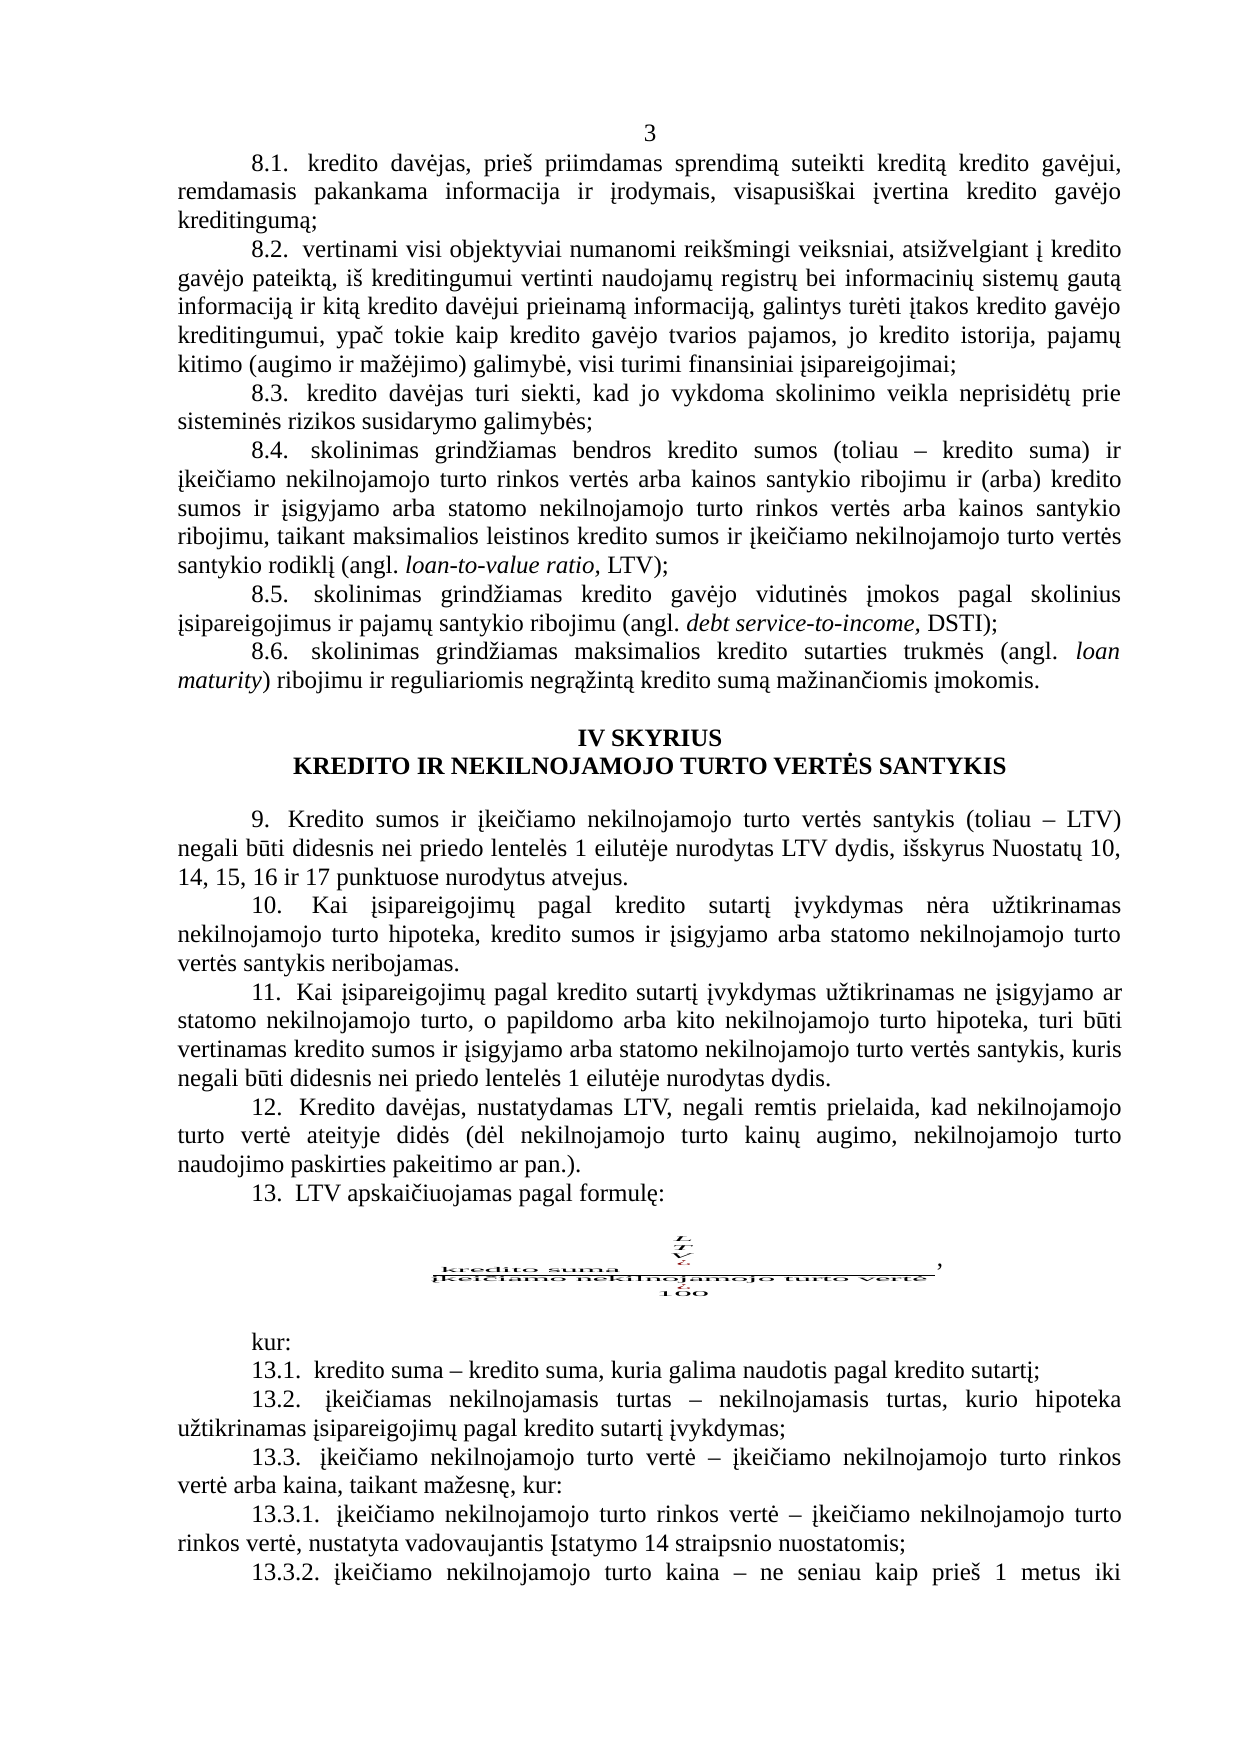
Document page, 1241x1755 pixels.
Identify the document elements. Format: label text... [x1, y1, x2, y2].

text 8.3. kredito davėjas turi siekti, kad jo vykdoma skolinimo veikla neprisidėtų prie sisteminės rizikos susidarymo galimybės; [177, 378, 1122, 435]
text 9. Kredito sumos ir įkeičiamo nekilnojamojo turto vertės santykis (toliau – LTV) negali būti didesnis nei priedo lentelės 1 eilutėje nurodytas LTV dydis, išskyrus Nuostatų 10, 14, 15, 16 ir 17 punktuose nurodytus atvejus. [177, 804, 1122, 890]
text 13.2. įkeičiamas nekilnojamasis turtas – nekilnojamasis turtas, kurio hipoteka užtikrinamas įsipareigojimų pagal kredito sutartį įvykdymas; [177, 1384, 1122, 1442]
text 13.3.1. įkeičiamo nekilnojamojo turto rinkos vertė – įkeičiamo nekilnojamojo turto rinkos vertė, nustatyta vadovaujantis Įstatymo 14 straipsnio nuostatomis; [177, 1499, 1122, 1557]
text 8.4. skolinimas grindžiamas bendros kredito sumos (toliau – kredito suma) ir įkeičiamo nekilnojamojo turto rinkos vertės arba kainos santykio ribojimu ir (arba) kredito sumos ir įsigyjamo arba statomo nekilnojamojo turto rinkos vertės arba kainos santykio ribojimu, taikant maksimalios leistinos kredito sumos ir įkeičiamo nekilnojamojo turto vertės santykio rodiklį (angl. loan-to-value ratio, LTV); [177, 435, 1122, 579]
text 12. Kredito davėjas, nustatydamas LTV, negali remtis prielaida, kad nekilnojamojo turto vertė ateityje didės (dėl nekilnojamojo turto kainų augimo, nekilnojamojo turto naudojimo paskirties pakeitimo ar pan.). [177, 1092, 1122, 1178]
text 8.2. vertinami visi objektyviai numanomi reikšmingi veiksniai, atsižvelgiant į kredito gavėjo pateiktą, iš kreditingumui vertinti naudojamų registrų bei informacinių sistemų gautą informaciją ir kitą kredito davėjui prieinamą informaciją, galintys turėti įtakos kredito gavėjo kreditingumui, ypač tokie kaip kredito gavėjo tvarios pajamos, jo kredito istorija, pajamų kitimo (augimo ir mažėjimo) galimybė, visi turimi finansiniai įsipareigojimai; [177, 234, 1122, 378]
text 11. Kai įsipareigojimų pagal kredito sutartį įvykdymas užtikrinamas ne įsigyjamo ar statomo nekilnojamojo turto, o papildomo arba kito nekilnojamojo turto hipoteka, turi būti vertinamas kredito sumos ir įsigyjamo arba statomo nekilnojamojo turto vertės santykis, kuris negali būti didesnis nei priedo lentelės 1 eilutėje nurodytas dydis. [177, 977, 1122, 1092]
text 13.1. kredito suma – kredito suma, kuria galima naudotis pagal kredito sutartį; [177, 1355, 1122, 1384]
text 10. Kai įsipareigojimų pagal kredito sutartį įvykdymas nėra užtikrinamas nekilnojamojo turto hipoteka, kredito sumos ir įsigyjamo arba statomo nekilnojamojo turto vertės santykis neribojamas. [177, 890, 1122, 977]
text 8.1. kredito davėjas, prieš priimdamas sprendimą suteikti kreditą kredito gavėjui, remdamasis pakankama informacija ir įrodymais, visapusiškai įvertina kredito gavėjo kreditingumą; [177, 148, 1122, 234]
subtitle KREDITO IR NEKILNOJAMOJO TURTO VERTĖS SANTYKIS [177, 751, 1122, 780]
text IV SKYRIUS [177, 723, 1122, 751]
text kur: [251, 1327, 1122, 1355]
text 8.6. skolinimas grindžiamas maksimalios kredito sutarties trukmės (angl. loan maturity) ribojimu ir reguliariomis negrąžintą kredito sumą mažinančiomis įmokomis. [177, 636, 1122, 694]
text , [251, 1235, 1122, 1298]
text 8.5. skolinimas grindžiamas kredito gavėjo vidutinės įmokos pagal skolinius įsipareigojimus ir pajamų santykio ribojimu (angl. debt service-to-income, DSTI); [177, 579, 1122, 636]
text 13.3. įkeičiamo nekilnojamojo turto vertė – įkeičiamo nekilnojamojo turto rinkos vertė arba kaina, taikant mažesnę, kur: [177, 1442, 1122, 1499]
text 13. LTV apskaičiuojamas pagal formulę: [177, 1178, 1122, 1207]
text 13.3.2. įkeičiamo nekilnojamojo turto kaina – ne seniau kaip prieš 1 metus iki [177, 1557, 1122, 1585]
